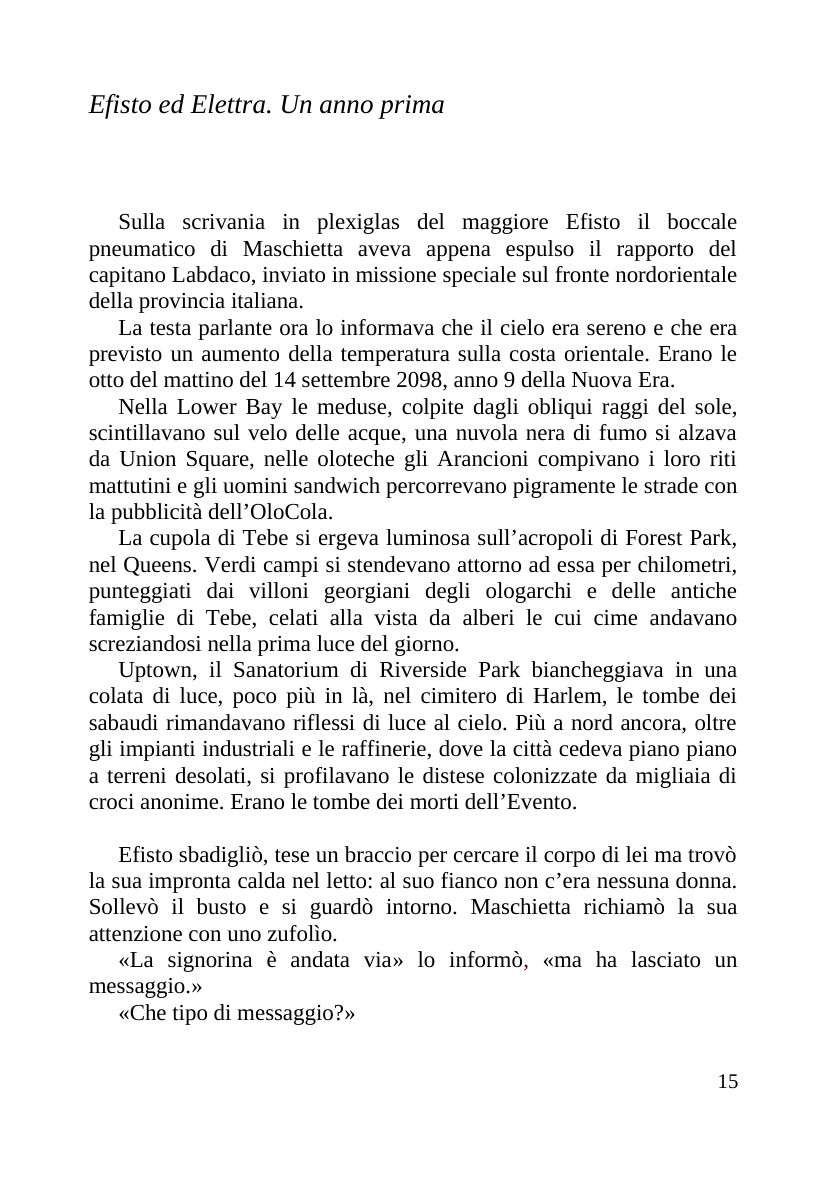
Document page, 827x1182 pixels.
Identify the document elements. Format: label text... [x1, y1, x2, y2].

text «La signorina è andata via» lo informò, «ma ha lasciato un messaggio.» [88, 946, 738, 999]
text Uptown, il Sanatorium di Riverside Park biancheggiava in una colata di luce, poco più in là, nel cimitero di Harlem, le tombe dei sabaudi rimandavano riflessi di luce al cielo. Più a nord ancora, oltre gli impianti industriali e le raffinerie, dove la città cedeva piano piano a terreni desolati, si profilavano le distese colonizzate da migliaia di croci anonime. Erano le tombe dei morti dell’Evento. [88, 656, 738, 814]
text Efisto ed Elettra. Un anno prima [88, 88, 738, 120]
text «Che tipo di messaggio?» [88, 999, 738, 1025]
text Sulla scrivania in plexiglas del maggiore Efisto il boccale pneumatico di Maschietta aveva appena espulso il rapporto del capitano Labdaco, inviato in missione speciale sul fronte nordorientale della provincia italiana. [88, 208, 738, 314]
text Nella Lower Bay le meduse, colpite dagli obliqui raggi del sole, scintillavano sul velo delle acque, una nuvola nera di fumo si alzava da Union Square, nelle oloteche gli Arancioni compivano i loro riti mattutini e gli uomini sandwich percorrevano pigramente le strade con la pubblicità dell’OloCola. [88, 393, 738, 524]
text La cupola di Tebe si ergeva luminosa sull’acropoli di Forest Park, nel Queens. Verdi campi si stendevano attorno ad essa per chilometri, punteggiati dai villoni georgiani degli ologarchi e delle antiche famiglie di Tebe, celati alla vista da alberi le cui cime andavano screziandosi nella prima luce del giorno. [88, 524, 738, 656]
text Efisto sbadigliò, tese un braccio per cercare il corpo di lei ma trovò la sua impronta calda nel letto: al suo fianco non c’era nessuna donna. Sollevò il busto e si guardò intorno. Maschietta richiamò la sua attenzione con uno zufolìo. [88, 841, 738, 946]
text La testa parlante ora lo informava che il cielo era sereno e che era previsto un aumento della temperatura sulla costa orientale. Erano le otto del mattino del 14 settembre 2098, anno 9 della Nuova Era. [88, 314, 738, 393]
